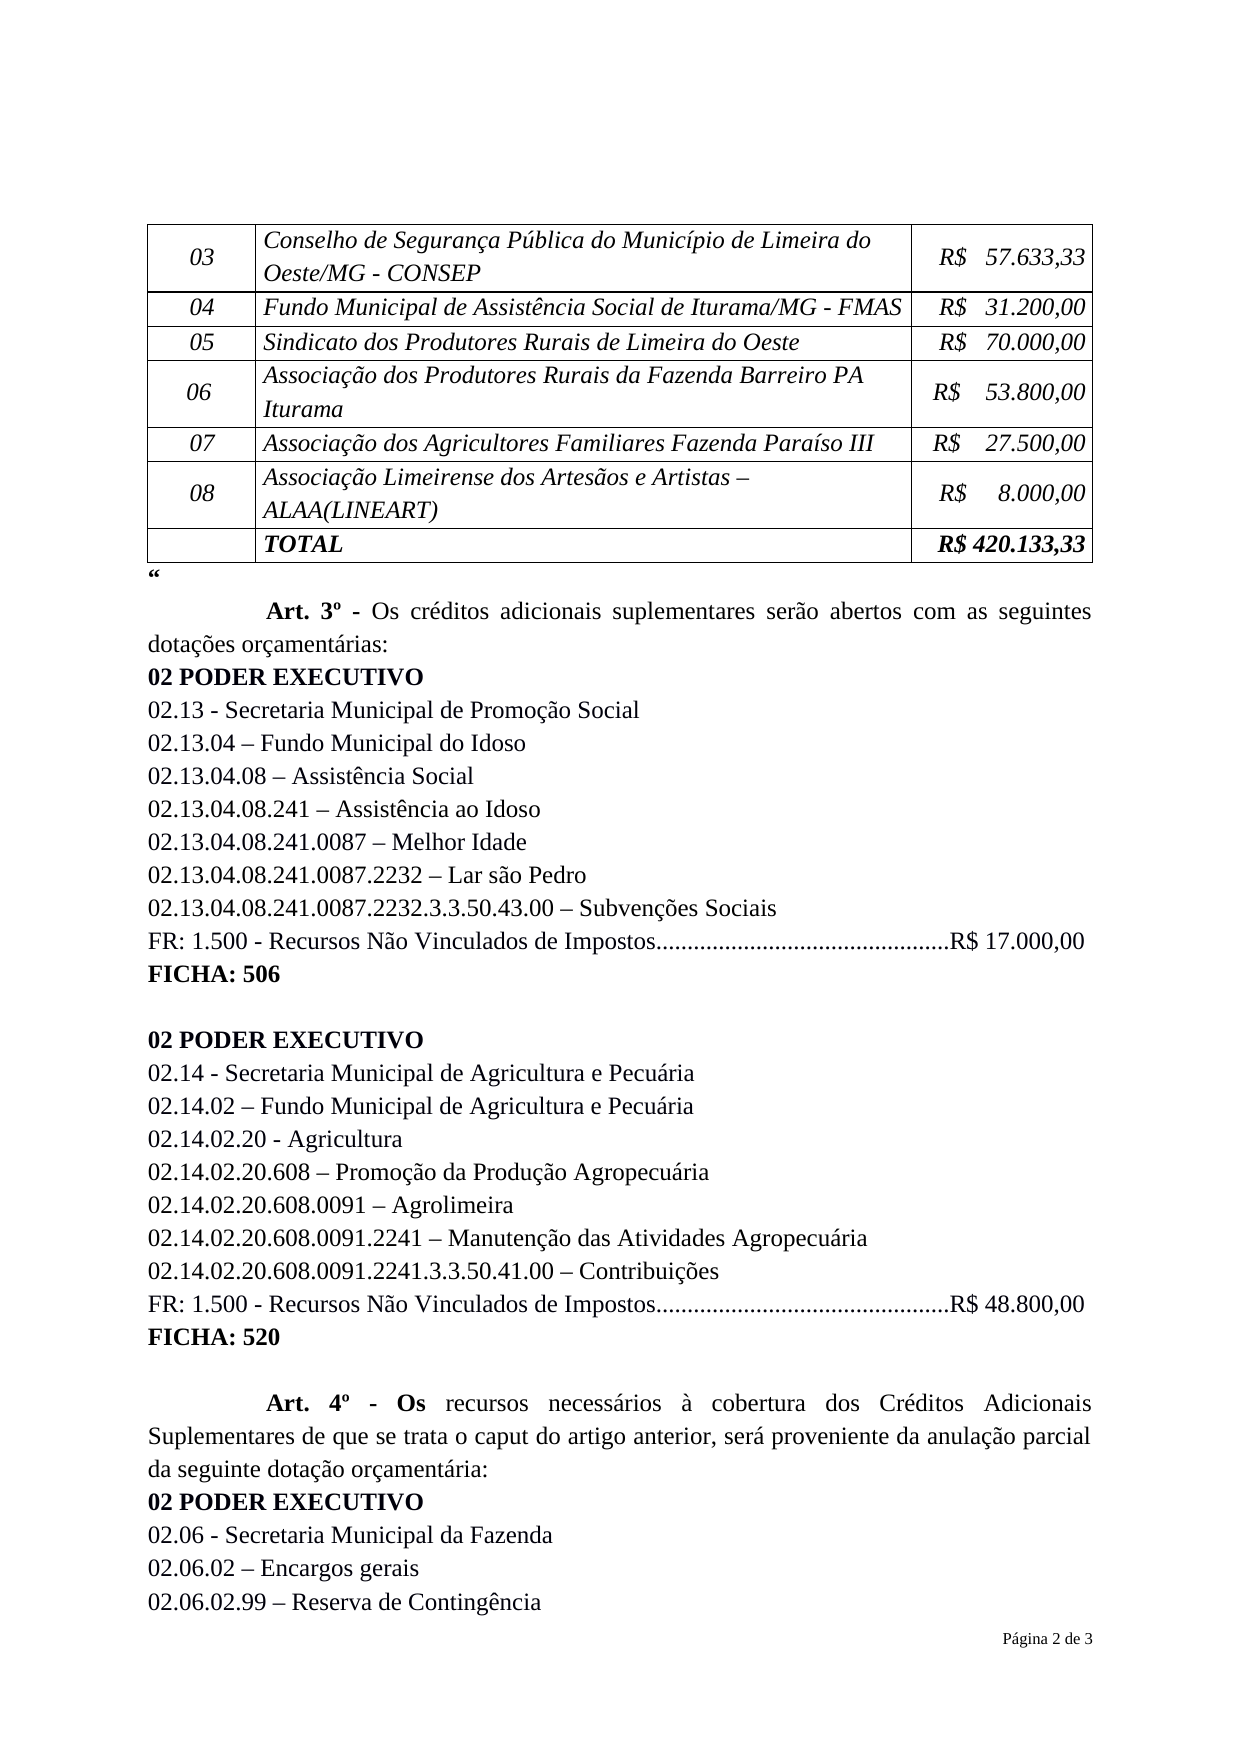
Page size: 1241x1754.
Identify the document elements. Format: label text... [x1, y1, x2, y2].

list 02.06 - Secretaria Municipal da Fazenda [148, 1521, 1093, 1549]
list 02 PODER EXECUTIVO [148, 1025, 1093, 1054]
text 02.13.04.08.241.0087.2232 – Lar são Pedro [148, 860, 1093, 889]
table_cell Sindicato dos Produtores Rurais de Limeira do Oeste [256, 327, 911, 359]
list FR: 1.500 - Recursos Não Vinculados de Impostos...............................................R$ 17.000,00 [148, 926, 1093, 955]
text FICHA: 520 [148, 1322, 1093, 1351]
list 02.13.04.08.241.0087 – Melhor Idade [148, 827, 1093, 856]
table_cell R$ 57.633,33 [912, 225, 1092, 291]
table_cell R$ 70.000,00 [912, 327, 1092, 359]
table_cell R$ 31.200,00 [912, 293, 1092, 326]
table_cell 05 [148, 327, 255, 359]
list FR: 1.500 - Recursos Não Vinculados de Impostos...............................................R$ 48.800,00 [148, 1289, 1093, 1318]
list 02.14.02.20 - Agricultura [148, 1124, 1093, 1153]
list 02.14.02 – Fundo Municipal de Agricultura e Pecuária [148, 1091, 1093, 1120]
table_cell Associação dos Produtores Rurais da Fazenda Barreiro PA Iturama [256, 361, 911, 427]
table_cell 03 [148, 225, 255, 291]
table_cell Conselho de Segurança Pública do Município de Limeira do Oeste/MG - CONSEP [256, 225, 911, 291]
list 02.14 - Secretaria Municipal de Agricultura e Pecuária [148, 1058, 1093, 1087]
list 02 PODER EXECUTIVO [148, 1487, 1093, 1516]
table_cell Associação Limeirense dos Artesãos e Artistas – ALAA(LINEART) [256, 462, 911, 528]
table_cell 07 [148, 428, 255, 461]
table_cell [148, 529, 255, 562]
text Art. 3º - Os créditos adicionais suplementares serão abertos com as seguintes dotações orçamentárias: [148, 596, 1093, 658]
text 02.14.02.20.608.0091 – Agrolimeira [148, 1190, 1093, 1219]
text FICHA: 506 [148, 959, 1093, 988]
table_cell R$ 27.500,00 [912, 428, 1092, 461]
text 02.14.02.20.608.0091.2241 – Manutenção das Atividades Agropecuária [148, 1223, 1093, 1252]
list 02.06.02 – Encargos gerais [148, 1553, 1093, 1582]
list 02.13.04 – Fundo Municipal do Idoso [148, 728, 1093, 757]
table_cell 06 [148, 361, 255, 427]
table_cell Fundo Municipal de Assistência Social de Iturama/MG - FMAS [256, 293, 911, 326]
list 02.06.02.99 – Reserva de Contingência [148, 1587, 1093, 1615]
table_cell TOTAL [256, 529, 911, 562]
list 02 PODER EXECUTIVO [148, 662, 1093, 691]
table_cell R$ 420.133,33 [912, 529, 1092, 562]
text 02.13.04.08.241.0087.2232.3.3.50.43.00 – Subvenções Sociais [148, 893, 1093, 922]
table_cell R$ 8.000,00 [912, 462, 1092, 528]
table_cell Associação dos Agricultores Familiares Fazenda Paraíso III [256, 428, 911, 461]
table_cell 08 [148, 462, 255, 528]
text 02.13.04.08.241 – Assistência ao Idoso [148, 794, 1093, 823]
text 02.14.02.20.608.0091.2241.3.3.50.41.00 – Contribuições [148, 1256, 1093, 1285]
text Art. 4º - Os recursos necessários à cobertura dos Créditos Adicionais Suplementares de que se trata o caput do artigo anterior, será proveniente da anulação parcial da seguinte dotação orçamentária: [148, 1388, 1093, 1483]
list 02.13.04.08 – Assistência Social [148, 761, 1093, 790]
list 02.13 - Secretaria Municipal de Promoção Social [148, 695, 1093, 724]
text “ [148, 563, 1093, 592]
table_cell 04 [148, 293, 255, 326]
text 02.14.02.20.608 – Promoção da Produção Agropecuária [148, 1157, 1093, 1186]
table_cell R$ 53.800,00 [912, 361, 1092, 427]
